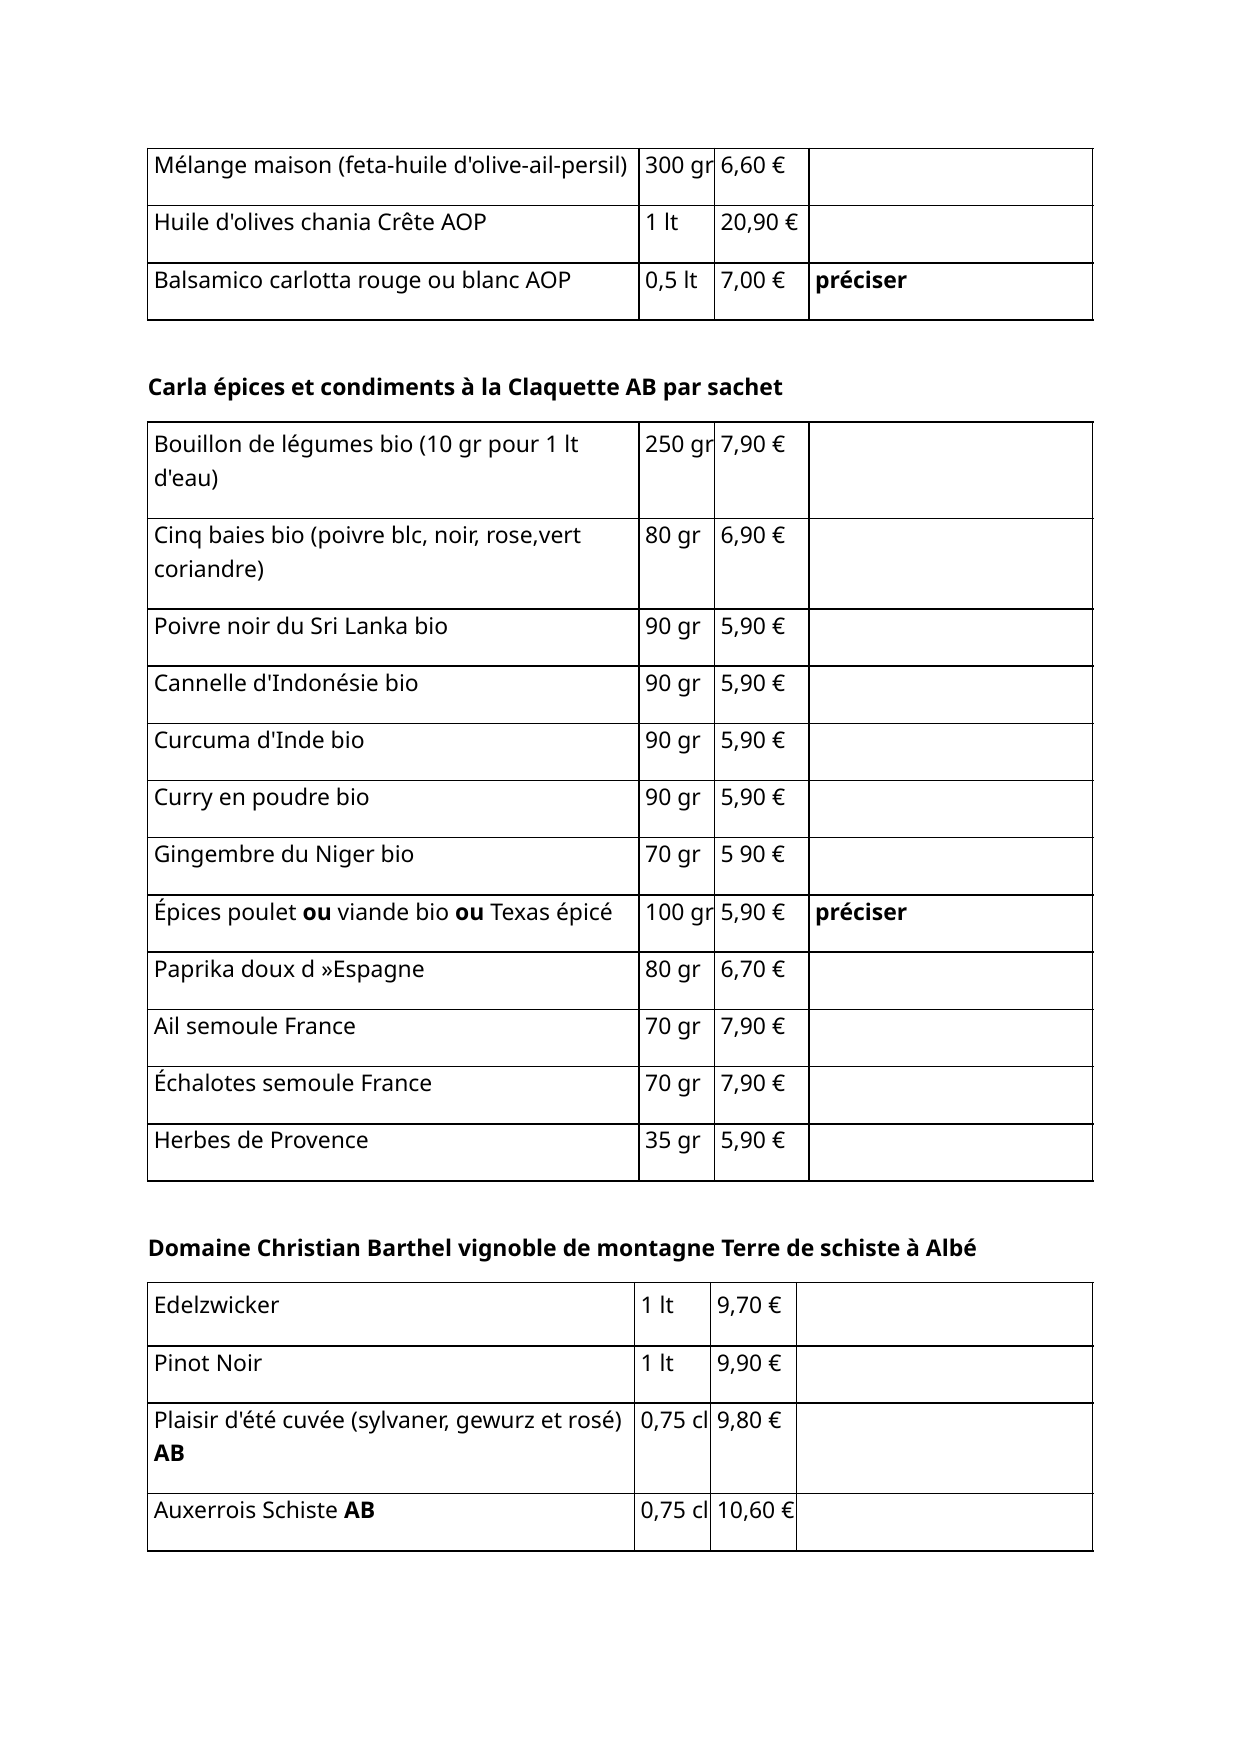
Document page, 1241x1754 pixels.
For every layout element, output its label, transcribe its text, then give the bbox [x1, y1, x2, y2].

table_cell Paprika doux d »Espagne [148, 953, 638, 1008]
table_header 250 gr [640, 423, 714, 517]
table_cell 5,90 € [715, 781, 808, 837]
table_cell 6,70 € [715, 953, 808, 1008]
table_cell 7,00 € [715, 264, 808, 319]
table_cell 300 gr [640, 149, 714, 205]
table_header Bouillon de légumes bio (10 gr pour 1 lt d'eau) [148, 423, 638, 517]
table_cell 0,75 cl [635, 1404, 710, 1493]
table_cell 10,60 € [711, 1494, 796, 1550]
table_cell Plaisir d'été cuvée (sylvaner, gewurz et rosé) AB [148, 1404, 634, 1493]
table_cell 5 90 € [715, 838, 808, 894]
table_cell préciser [810, 264, 1092, 319]
text Carla épices et condiments à la Claquette AB par sachet [148, 371, 1093, 402]
table_cell 7,90 € [715, 1010, 808, 1066]
table_cell 90 gr [640, 724, 714, 780]
table_cell [810, 724, 1092, 780]
table_cell [810, 781, 1092, 837]
table_cell 9,90 € [711, 1347, 796, 1402]
table_cell [810, 149, 1092, 205]
table_cell Herbes de Provence [148, 1125, 638, 1180]
table_cell Pinot Noir [148, 1347, 634, 1402]
table_cell Épices poulet ou viande bio ou Texas épicé [148, 896, 638, 951]
table_header 9,70 € [711, 1283, 796, 1345]
table_cell 80 gr [640, 953, 714, 1008]
table_cell 5,90 € [715, 667, 808, 722]
table_cell Auxerrois Schiste AB [148, 1494, 634, 1550]
table_cell [810, 1010, 1092, 1066]
table_cell 20,90 € [715, 206, 808, 262]
table_cell préciser [810, 896, 1092, 951]
table_cell [797, 1347, 1092, 1402]
table_cell Balsamico carlotta rouge ou blanc AOP [148, 264, 638, 319]
table_cell Poivre noir du Sri Lanka bio [148, 610, 638, 665]
table_header Edelzwicker [148, 1283, 634, 1345]
table_cell [810, 953, 1092, 1008]
table_cell Échalotes semoule France [148, 1067, 638, 1123]
table_cell 0,5 lt [640, 264, 714, 319]
table_cell [797, 1404, 1092, 1493]
table_cell 5,90 € [715, 724, 808, 780]
table_cell 35 gr [640, 1125, 714, 1180]
table_cell Cannelle d'Indonésie bio [148, 667, 638, 722]
table_cell 5,90 € [715, 610, 808, 665]
table_cell 70 gr [640, 838, 714, 894]
table_cell [810, 206, 1092, 262]
table_cell Cinq baies bio (poivre blc, noir, rose,vert coriandre) [148, 519, 638, 608]
table_cell [810, 519, 1092, 608]
table_cell 5,90 € [715, 1125, 808, 1180]
table_cell 70 gr [640, 1067, 714, 1123]
table_cell 100 gr [640, 896, 714, 951]
text Domaine Christian Barthel vignoble de montagne Terre de schiste à Albé [148, 1232, 1093, 1263]
table_cell [810, 610, 1092, 665]
table_cell 1 lt [635, 1347, 710, 1402]
table_header 1 lt [635, 1283, 710, 1345]
table_cell 6,60 € [715, 149, 808, 205]
table_cell [797, 1494, 1092, 1550]
table_cell Curcuma d'Inde bio [148, 724, 638, 780]
table_header 7,90 € [715, 423, 808, 517]
table_cell Huile d'olives chania Crête AOP [148, 206, 638, 262]
table_cell 6,90 € [715, 519, 808, 608]
table_cell [810, 1067, 1092, 1123]
table_cell [810, 838, 1092, 894]
table_header [797, 1283, 1092, 1345]
table_cell 70 gr [640, 1010, 714, 1066]
table_cell 90 gr [640, 781, 714, 837]
table_cell Mélange maison (feta-huile d'olive-ail-persil) [148, 149, 638, 205]
table_cell 90 gr [640, 610, 714, 665]
table_cell 5,90 € [715, 896, 808, 951]
table_cell 80 gr [640, 519, 714, 608]
table_cell [810, 1125, 1092, 1180]
table_cell [810, 667, 1092, 722]
table_cell 0,75 cl [635, 1494, 710, 1550]
table_cell Curry en poudre bio [148, 781, 638, 837]
table_cell 9,80 € [711, 1404, 796, 1493]
table_cell Ail semoule France [148, 1010, 638, 1066]
table_cell 1 lt [640, 206, 714, 262]
table_cell 7,90 € [715, 1067, 808, 1123]
table_header [810, 423, 1092, 517]
table_cell Gingembre du Niger bio [148, 838, 638, 894]
table_cell 90 gr [640, 667, 714, 722]
